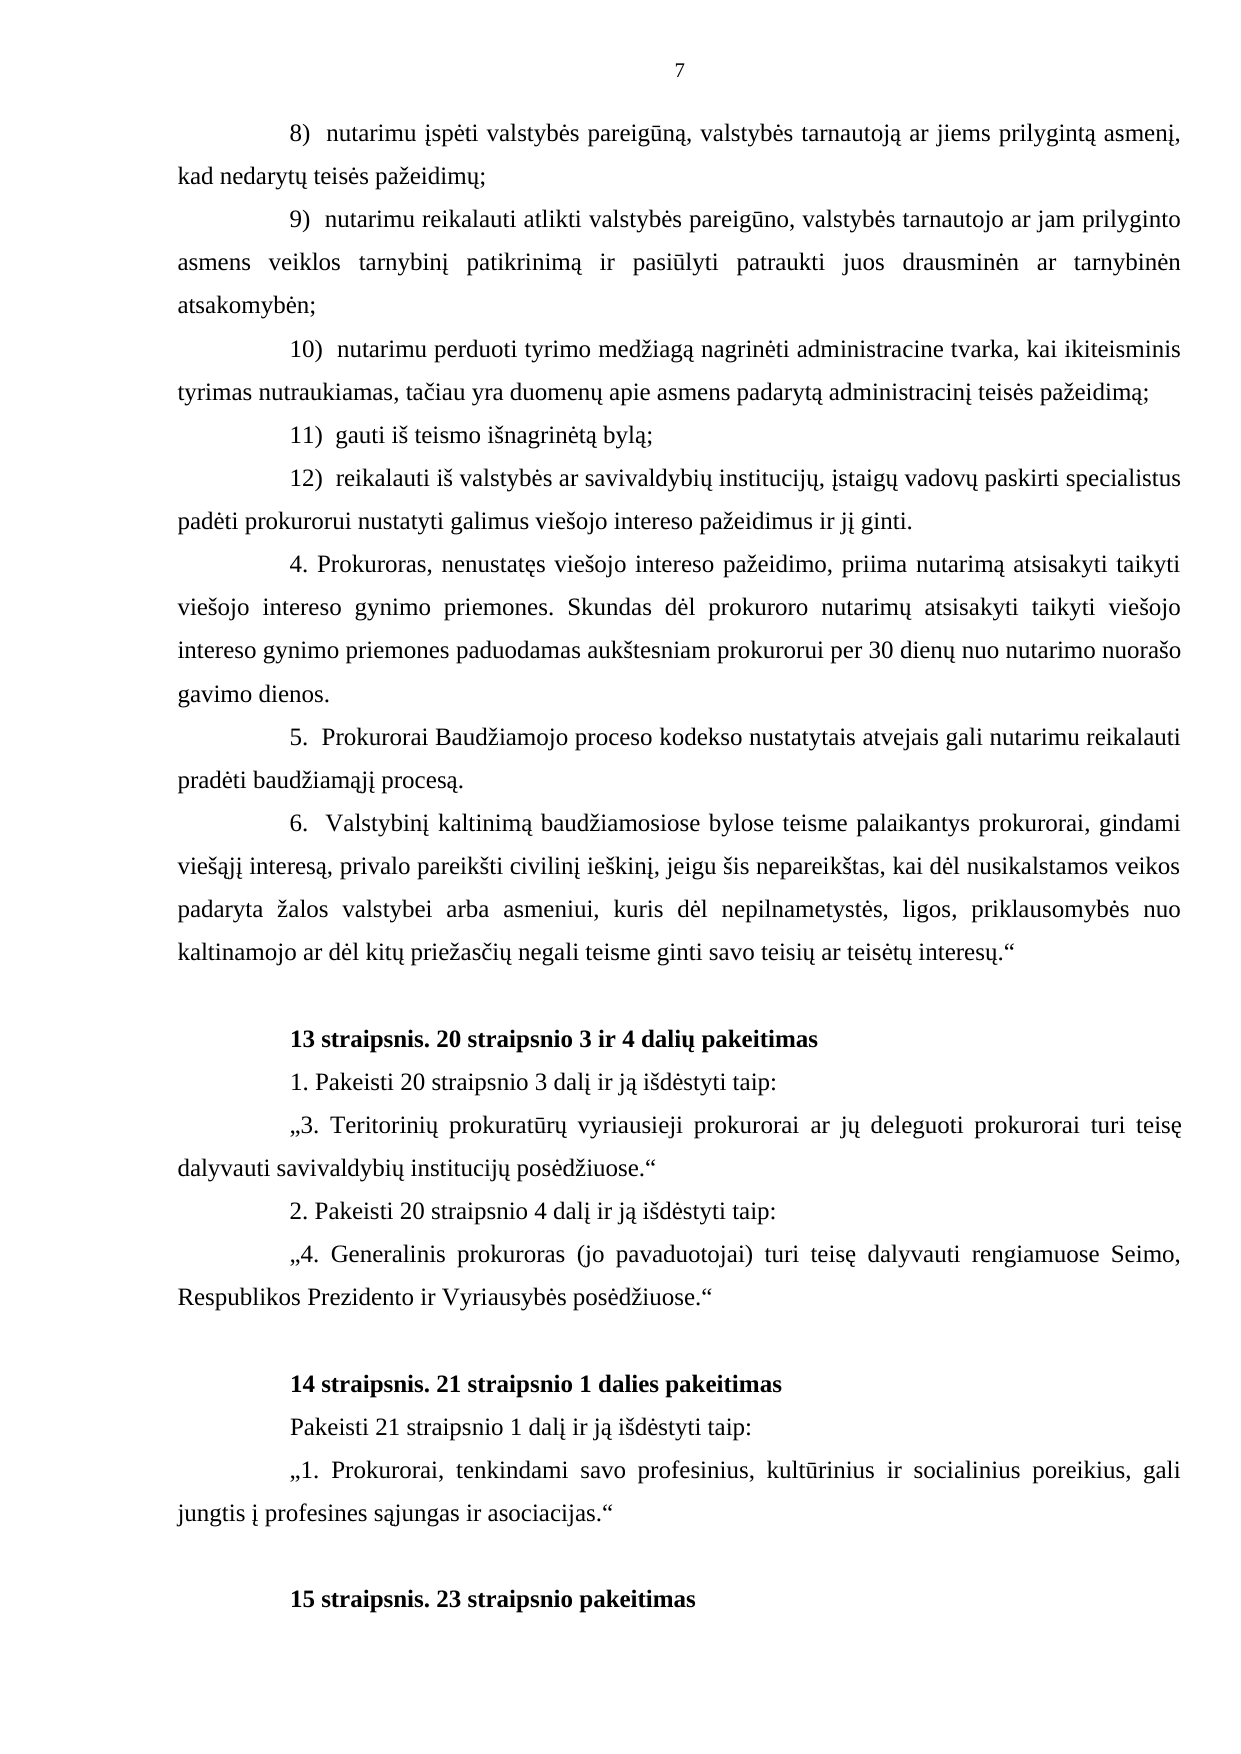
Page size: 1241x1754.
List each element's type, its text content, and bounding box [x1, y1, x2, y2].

text 12) reikalauti iš valstybės ar savivaldybių institucijų, įstaigų vadovų paskirti specialistus padėti prokurorui nustatyti galimus viešojo intereso pažeidimus ir jį ginti. [177, 463, 1182, 535]
text 15 straipsnis. 23 straipsnio pakeitimas [177, 1584, 1182, 1613]
text 6. Valstybinį kaltinimą baudžiamosiose bylose teisme palaikantys prokurorai, gindami viešąjį interesą, privalo pareikšti civilinį ieškinį, jeigu šis nepareikštas, kai dėl nusikalstamos veikos padaryta žalos valstybei arba asmeniui, kuris dėl nepilnametystės, ligos, priklausomybės nuo kaltinamojo ar dėl kitų priežasčių negali teisme ginti savo teisių ar teisėtų interesų.“ [177, 808, 1182, 966]
text 10) nutarimu perduoti tyrimo medžiagą nagrinėti administracine tvarka, kai ikiteisminis tyrimas nutraukiamas, tačiau yra duomenų apie asmens padarytą administracinį teisės pažeidimą; [177, 334, 1182, 406]
text „1. Prokurorai, tenkindami savo profesinius, kultūrinius ir socialinius poreikius, gali jungtis į profesines sąjungas ir asociacijas.“ [177, 1455, 1182, 1527]
text „4. Generalinis prokuroras (jo pavaduotojai) turi teisę dalyvauti rengiamuose Seimo, Respublikos Prezidento ir Vyriausybės posėdžiuose.“ [177, 1239, 1182, 1311]
text 4. Prokuroras, nenustatęs viešojo intereso pažeidimo, priima nutarimą atsisakyti taikyti viešojo intereso gynimo priemones. Skundas dėl prokuroro nutarimų atsisakyti taikyti viešojo intereso gynimo priemones paduodamas aukštesniam prokurorui per 30 dienų nuo nutarimo nuorašo gavimo dienos. [177, 549, 1182, 707]
text 5. Prokurorai Baudžiamojo proceso kodekso nustatytais atvejais gali nutarimu reikalauti pradėti baudžiamąjį procesą. [177, 722, 1182, 794]
text „3. Teritorinių prokuratūrų vyriausieji prokurorai ar jų deleguoti prokurorai turi teisę dalyvauti savivaldybių institucijų posėdžiuose.“ [177, 1110, 1182, 1182]
text Pakeisti 21 straipsnio 1 dalį ir ją išdėstyti taip: [177, 1412, 1182, 1441]
text 14 straipsnis. 21 straipsnio 1 dalies pakeitimas [177, 1369, 1182, 1397]
text 2. Pakeisti 20 straipsnio 4 dalį ir ją išdėstyti taip: [177, 1196, 1182, 1225]
text 8) nutarimu įspėti valstybės pareigūną, valstybės tarnautoją ar jiems prilygintą asmenį, kad nedarytų teisės pažeidimų; [177, 118, 1182, 190]
text 11) gauti iš teismo išnagrinėtą bylą; [177, 420, 1182, 449]
text 1. Pakeisti 20 straipsnio 3 dalį ir ją išdėstyti taip: [177, 1067, 1182, 1096]
text 9) nutarimu reikalauti atlikti valstybės pareigūno, valstybės tarnautojo ar jam prilyginto asmens veiklos tarnybinį patikrinimą ir pasiūlyti patraukti juos drausminėn ar tarnybinėn atsakomybėn; [177, 204, 1182, 319]
text 13 straipsnis. 20 straipsnio 3 ir 4 dalių pakeitimas [177, 1024, 1182, 1052]
